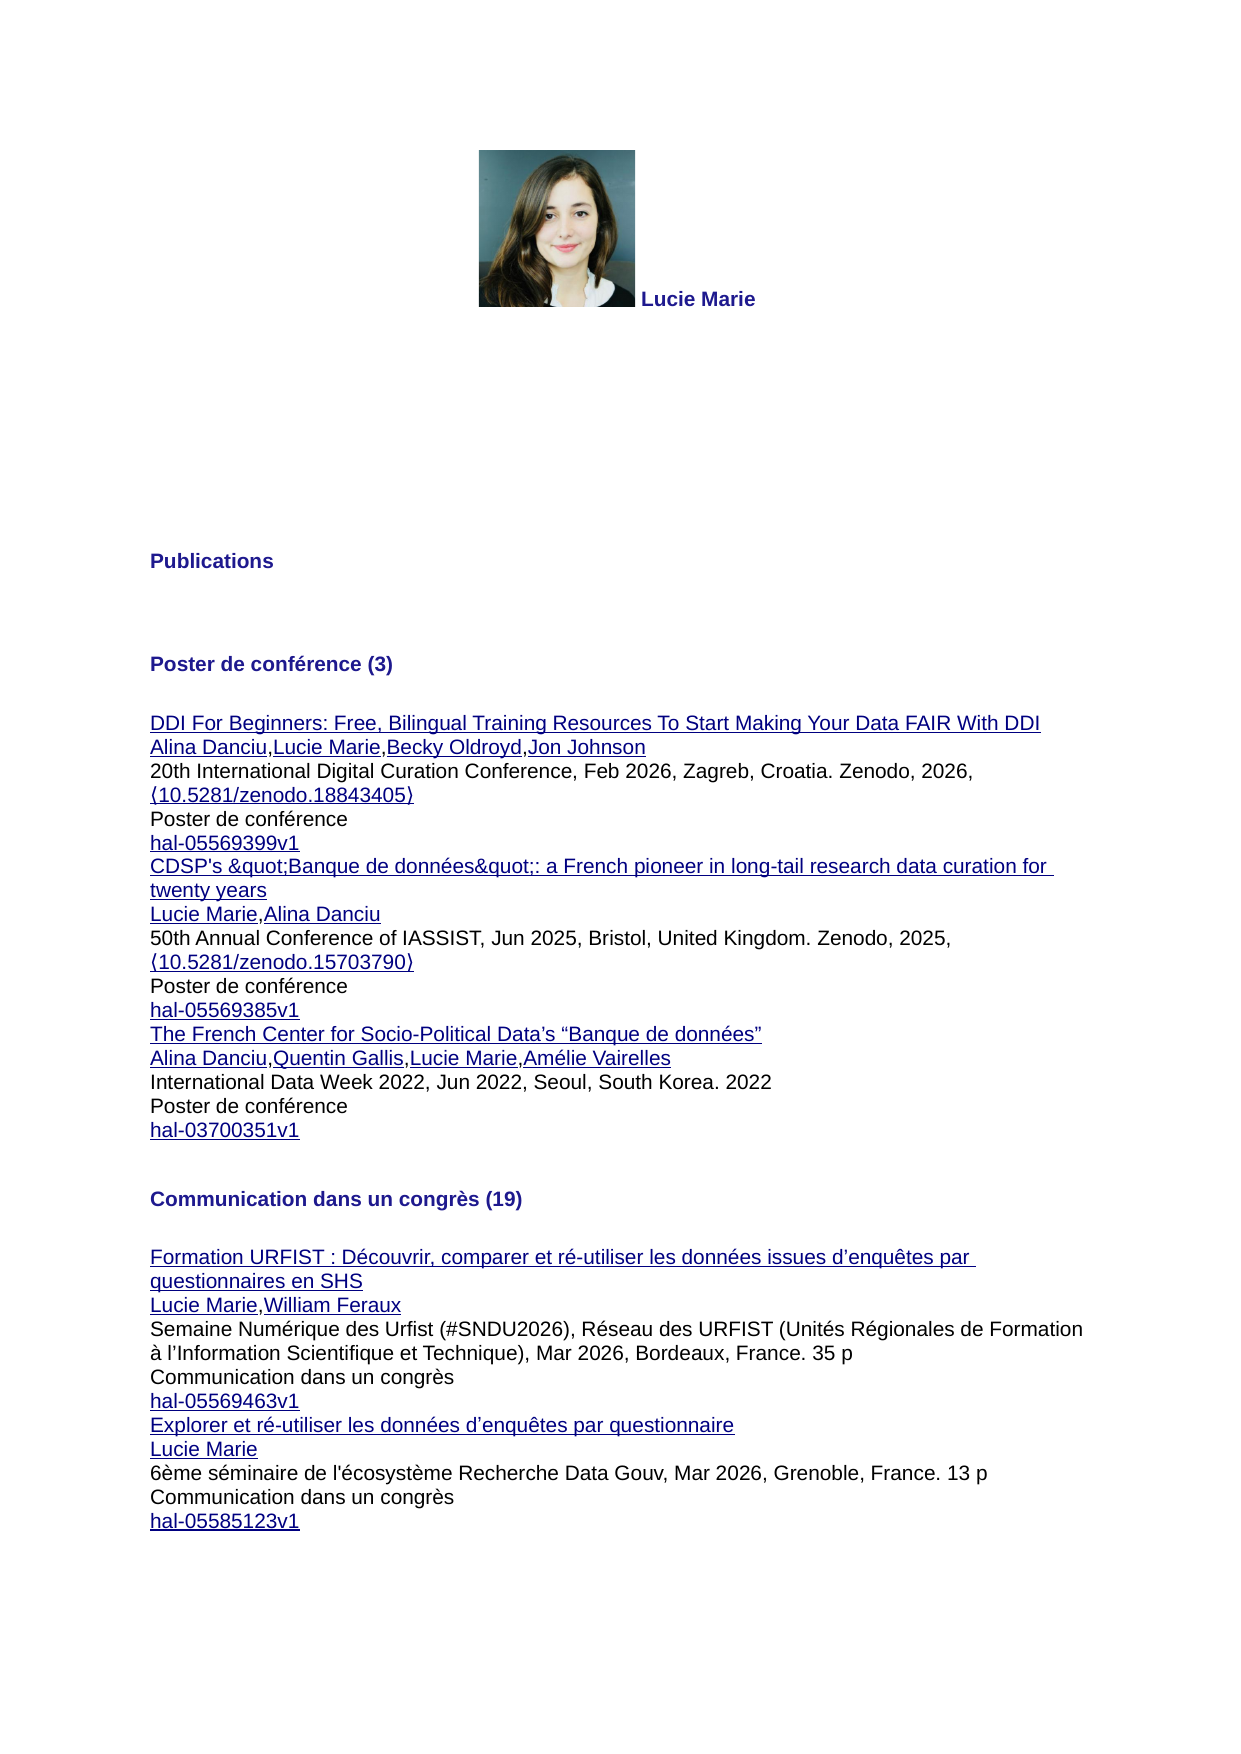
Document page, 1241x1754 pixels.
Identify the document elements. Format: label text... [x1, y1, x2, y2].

subtitle Publications [150, 549, 1090, 573]
table_cell CDSP's &quot;Banque de données&quot;: a French pioneer in long-tail research data curation for twenty years Lucie Marie,Alina Danciu 50th Annual Conference of IASSIST, Jun 2025, Bristol, United Kingdom. Zenodo, 2025, ⟨10.5281/zenodo.15703790⟩ Poster de conférence hal-05569385v1 [150, 854, 1090, 1022]
table_cell Explorer et ré-utiliser les données dʼenquêtes par questionnaire Lucie Marie 6ème séminaire de l'écosystème Recherche Data Gouv, Mar 2026, Grenoble, France. 13 p Communication dans un congrès hal-05585123v1 [150, 1413, 1090, 1532]
picture [478, 150, 636, 307]
subtitle Poster de conférence (3) [150, 652, 1090, 676]
table_header Formation URFIST : Découvrir, comparer et ré-utiliser les données issues d’enquêtes par questionnaires en SHS Lucie Marie,William Feraux Semaine Numérique des Urfist (#SNDU2026), Réseau des URFIST (Unités Régionales de Formation à l’Information Scientifique et Technique), Mar 2026, Bordeaux, France. 35 p Communication dans un congrès hal-05569463v1 [150, 1245, 1090, 1413]
subtitle Lucie Marie [150, 150, 1090, 311]
table_cell The French Center for Socio-Political Data’s “Banque de données” Alina Danciu,Quentin Gallis,Lucie Marie,Amélie Vairelles International Data Week 2022, Jun 2022, Seoul, South Korea. 2022 Poster de conférence hal-03700351v1 [150, 1022, 1090, 1142]
table_header DDI For Beginners: Free, Bilingual Training Resources To Start Making Your Data FAIR With DDI Alina Danciu,Lucie Marie,Becky Oldroyd,Jon Johnson 20th International Digital Curation Conference, Feb 2026, Zagreb, Croatia. Zenodo, 2026, ⟨10.5281/zenodo.18843405⟩ Poster de conférence hal-05569399v1 [150, 711, 1090, 854]
subtitle Communication dans un congrès (19) [150, 1187, 1090, 1211]
